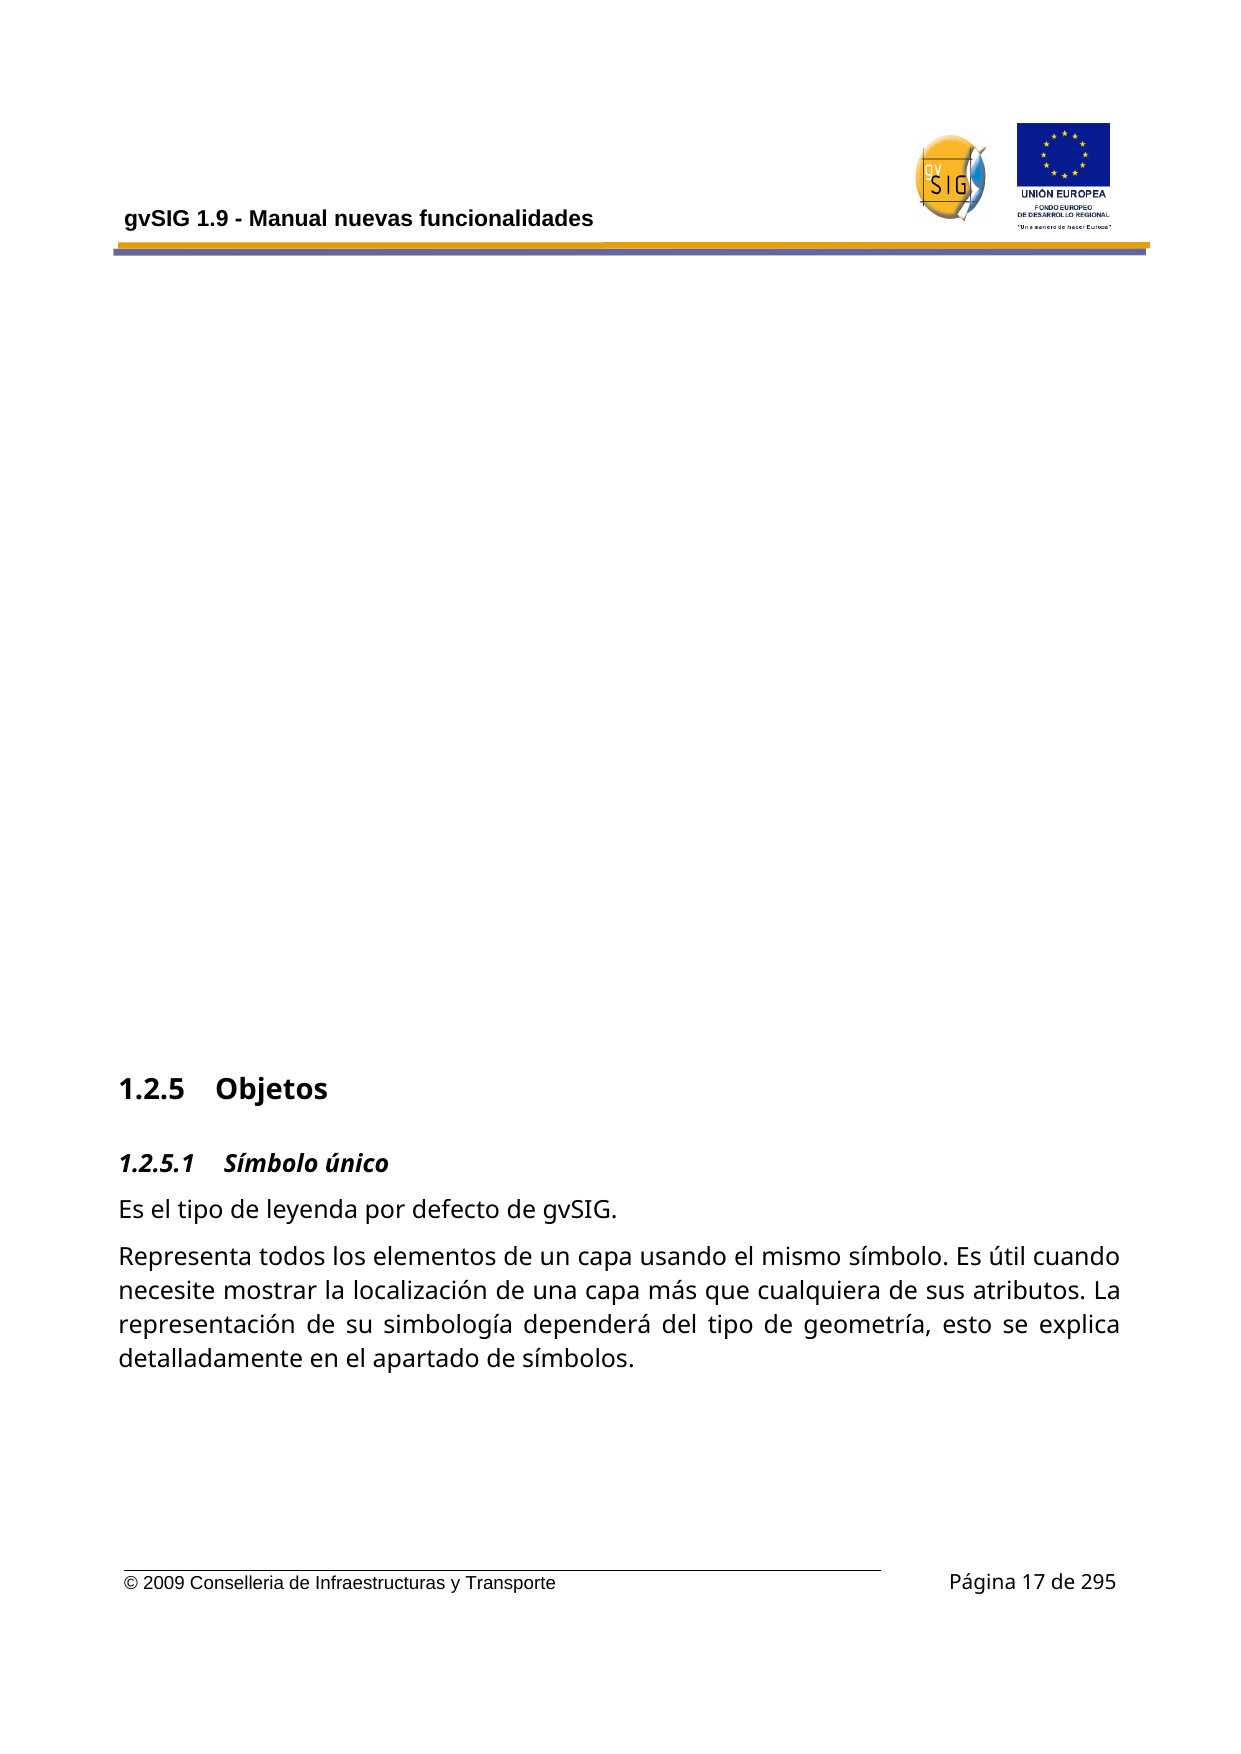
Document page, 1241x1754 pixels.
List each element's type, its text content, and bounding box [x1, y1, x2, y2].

text Representa todos los elementos de un capa usando el mismo símbolo. Es útil cuando necesite mostrar la localización de una capa más que cualquiera de sus atributos. La representación de su simbología dependerá del tipo de geometría, esto se explica detalladamente en el apartado de símbolos. [118, 1238, 1122, 1374]
picture [1015, 123, 1112, 232]
subtitle Símbolo único [118, 1145, 1122, 1179]
text Es el tipo de leyenda por defecto de gvSIG. [118, 1192, 1122, 1226]
picture [914, 134, 987, 222]
subtitle Objetos [118, 1068, 1122, 1108]
